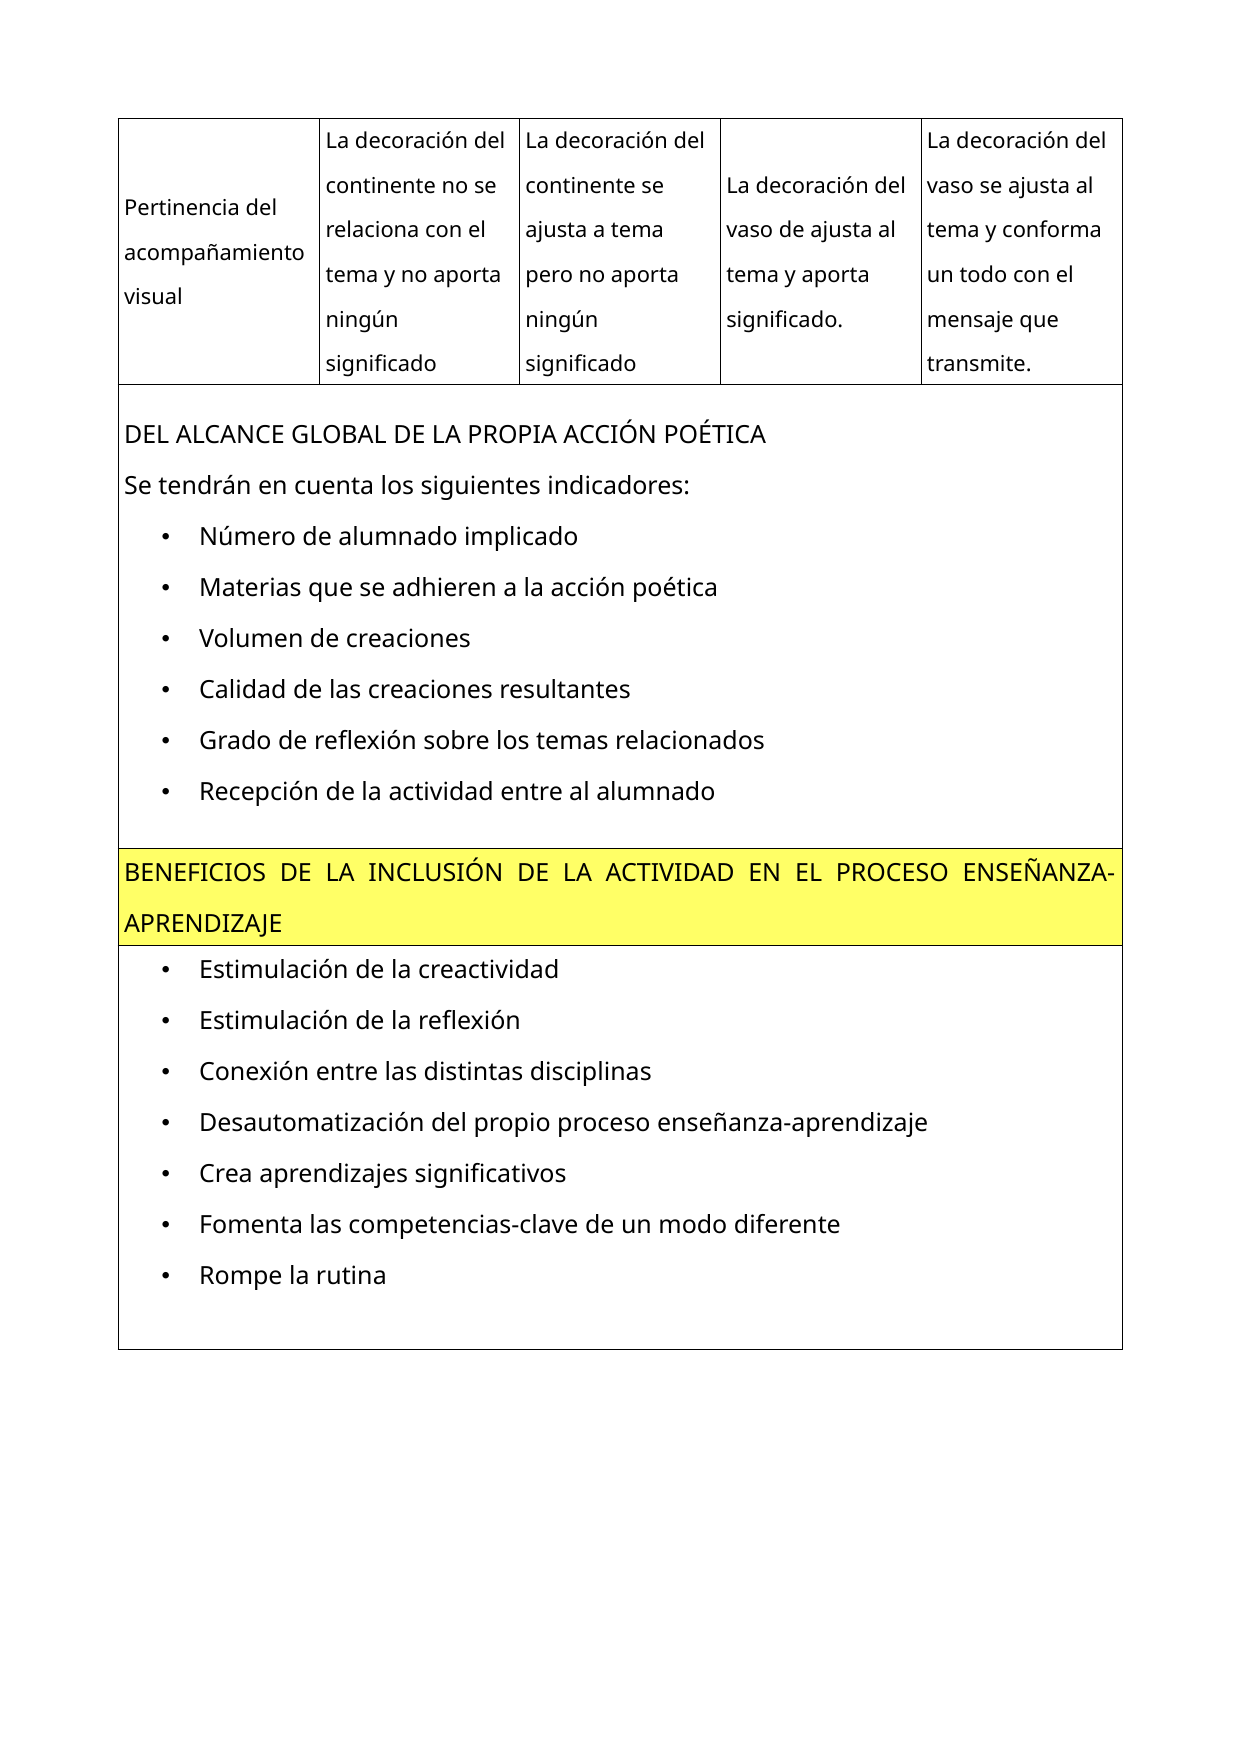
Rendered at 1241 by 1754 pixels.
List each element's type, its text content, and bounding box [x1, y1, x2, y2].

table_cell La decoración del continente no se relaciona con el tema y no aporta ningún significado [320, 119, 519, 384]
table_cell BENEFICIOS DE LA INCLUSIÓN DE LA ACTIVIDAD EN EL PROCESO ENSEÑANZA-APRENDIZAJE [119, 849, 1122, 945]
table_cell DEL ALCANCE GLOBAL DE LA PROPIA ACCIÓN POÉTICA Se tendrán en cuenta los siguientes indicadores: Número de alumnado implicado Materias que se adhieren a la acción poética Volumen de creaciones Calidad de las creaciones resultantes Grado de reflexión sobre los temas relacionados Recepción de la actividad entre al alumnado [119, 385, 1122, 847]
table_cell La decoración del vaso de ajusta al tema y aporta significado. [721, 119, 921, 384]
table_cell La decoración del continente se ajusta a tema pero no aporta ningún significado [520, 119, 720, 384]
table_cell Estimulación de la creactividad Estimulación de la reflexión Conexión entre las distintas disciplinas Desautomatización del propio proceso enseñanza-aprendizaje Crea aprendizajes significativos Fomenta las competencias-clave de un modo diferente Rompe la rutina [119, 946, 1122, 1349]
table_cell La decoración del vaso se ajusta al tema y conforma un todo con el mensaje que transmite. [922, 119, 1122, 384]
table_cell Pertinencia del acompañamiento visual [119, 119, 319, 384]
